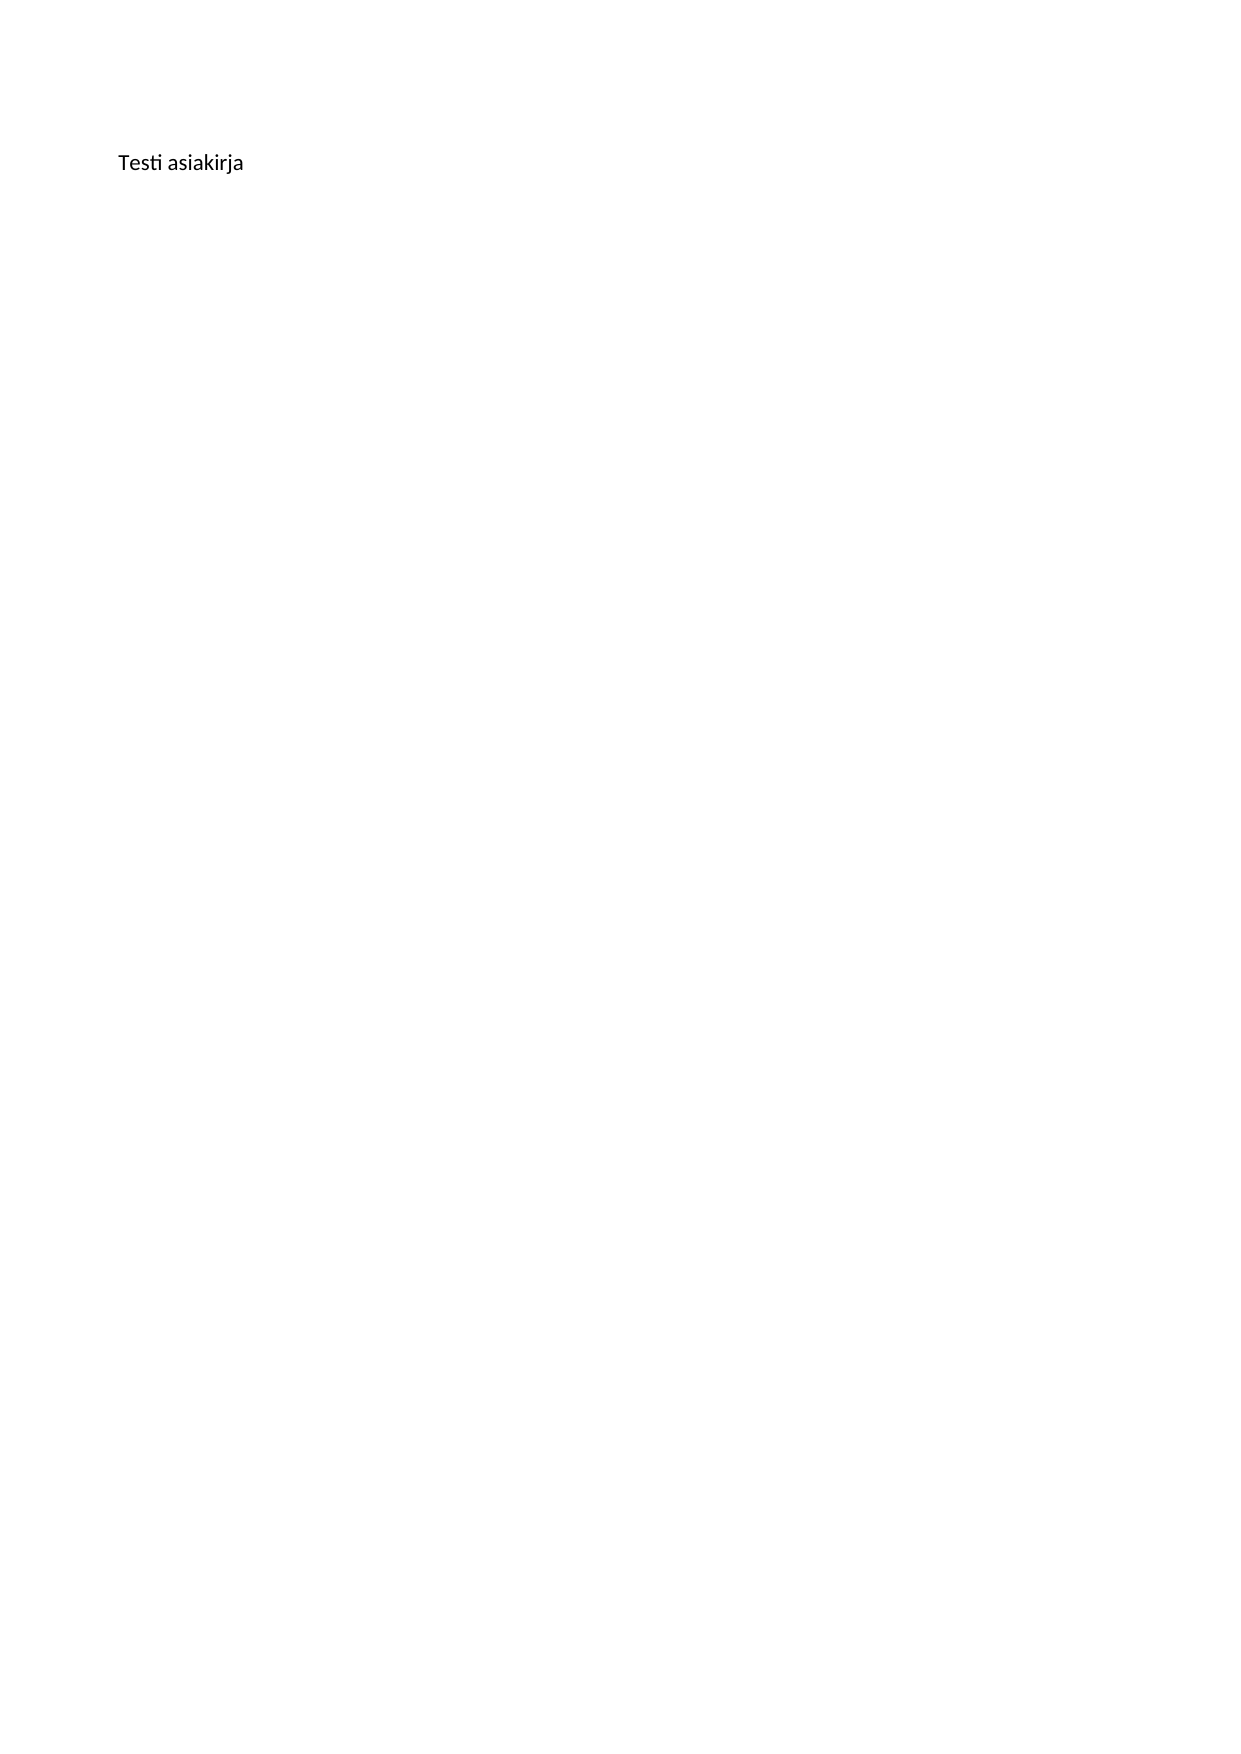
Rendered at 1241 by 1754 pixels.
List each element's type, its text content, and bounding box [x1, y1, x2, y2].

text Testi asiakirja [118, 148, 1122, 176]
